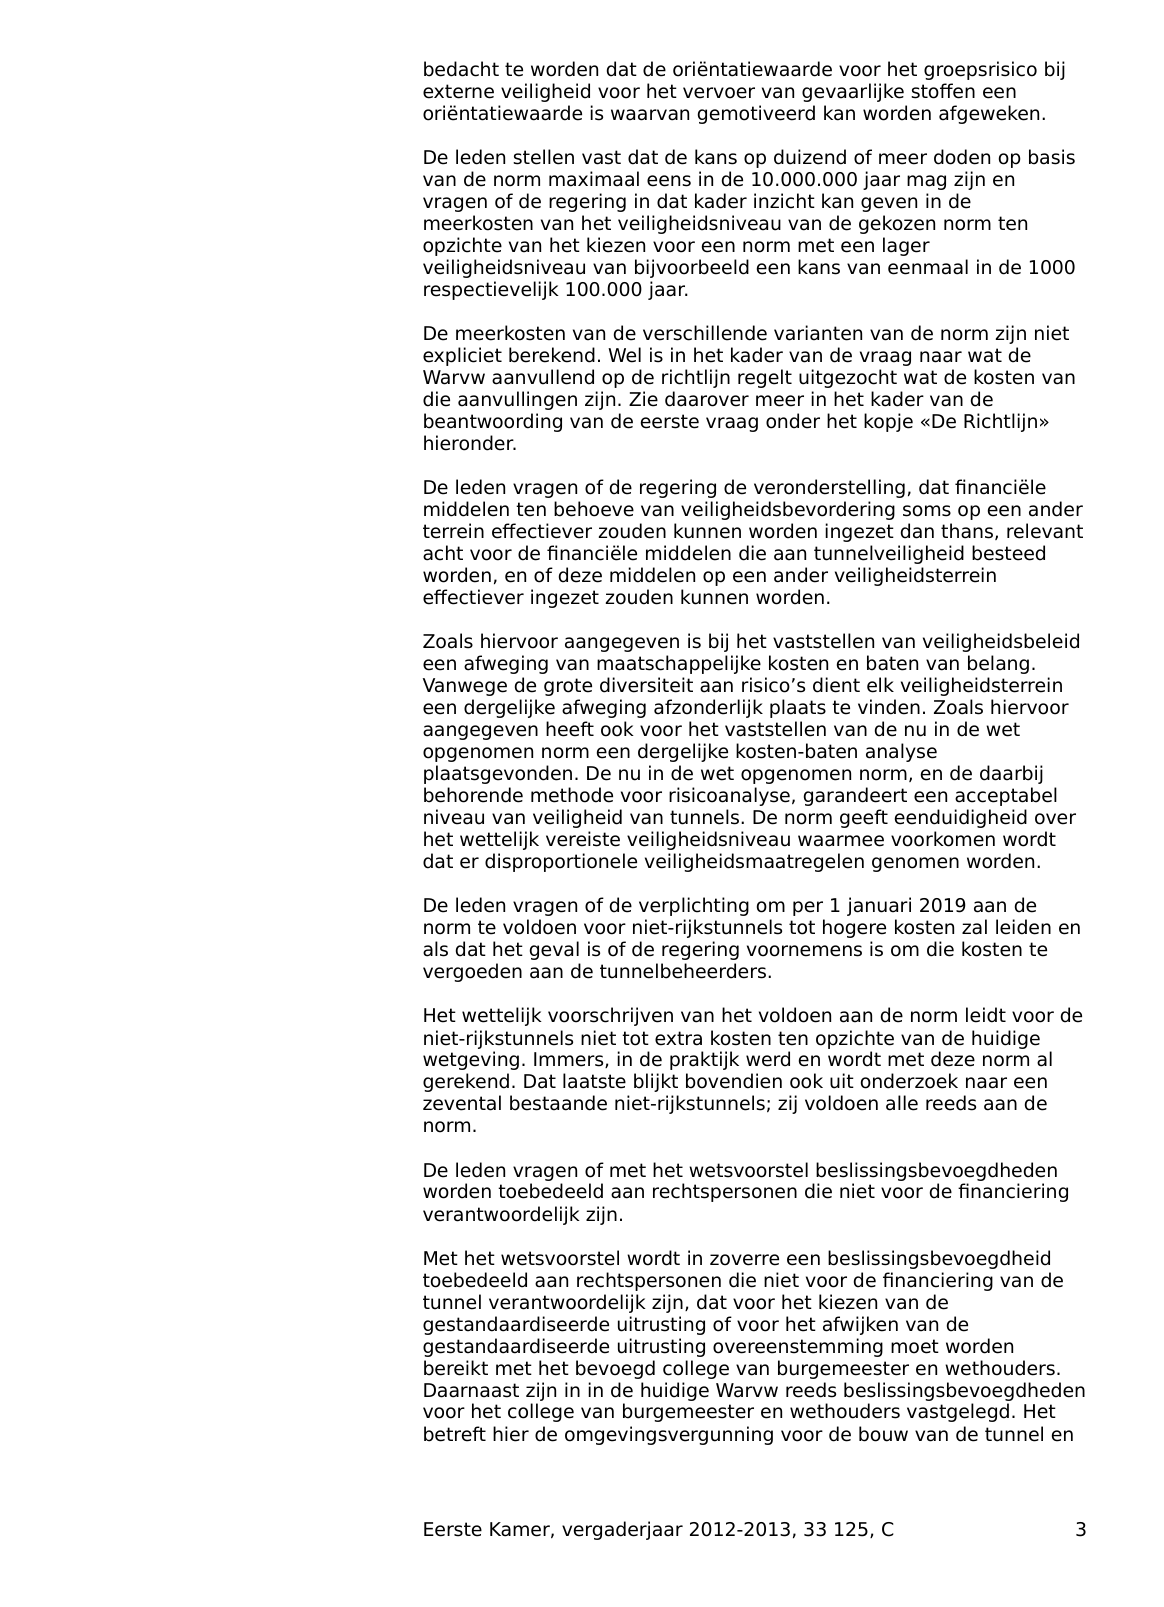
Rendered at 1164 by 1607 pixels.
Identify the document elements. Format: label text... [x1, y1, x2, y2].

text De leden vragen of de regering de veronderstelling, dat financiële middelen ten behoeve van veiligheidsbevordering soms op een ander terrein effectiever zouden kunnen worden ingezet dan thans, relevant acht voor de financiële middelen die aan tunnelveiligheid besteed worden, en of deze middelen op een ander veiligheidsterrein effectiever ingezet zouden kunnen worden. [422, 477, 1087, 609]
text De meerkosten van de verschillende varianten van de norm zijn niet expliciet berekend. Wel is in het kader van de vraag naar wat de Warvw aanvullend op de richtlijn regelt uitgezocht wat de kosten van die aanvullingen zijn. Zie daarover meer in het kader van de beantwoording van de eerste vraag onder het kopje «De Richtlijn» hieronder. [422, 323, 1087, 455]
text De leden vragen of met het wetsvoorstel beslissingsbevoegdheden worden toebedeeld aan rechtspersonen die niet voor de financiering verantwoordelijk zijn. [422, 1159, 1087, 1225]
text Met het wetsvoorstel wordt in zoverre een beslissingsbevoegdheid toebedeeld aan rechtspersonen die niet voor de financiering van de tunnel verantwoordelijk zijn, dat voor het kiezen van de gestandaardiseerde uitrusting of voor het afwijken van de gestandaardiseerde uitrusting overeenstemming moet worden bereikt met het bevoegd college van burgemeester en wethouders. Daarnaast zijn in in de huidige Warvw reeds beslissingsbevoegdheden voor het college van burgemeester en wethouders vastgelegd. Het betreft hier de omgevingsvergunning voor de bouw van de tunnel en [422, 1248, 1087, 1445]
text Zoals hiervoor aangegeven is bij het vaststellen van veiligheidsbeleid een afweging van maatschappelijke kosten en baten van belang. Vanwege de grote diversiteit aan risico’s dient elk veiligheidsterrein een dergelijke afweging afzonderlijk plaats te vinden. Zoals hiervoor aangegeven heeft ook voor het vaststellen van de nu in de wet opgenomen norm een dergelijke kosten-baten analyse plaatsgevonden. De nu in de wet opgenomen norm, en de daarbij behorende methode voor risicoanalyse, garandeert een acceptabel niveau van veiligheid van tunnels. De norm geeft eenduidigheid over het wettelijk vereiste veiligheidsniveau waarmee voorkomen wordt dat er disproportionele veiligheidsmaatregelen genomen worden. [422, 631, 1087, 873]
text De leden stellen vast dat de kans op duizend of meer doden op basis van de norm maximaal eens in de 10.000.000 jaar mag zijn en vragen of de regering in dat kader inzicht kan geven in de meerkosten van het veiligheidsniveau van de gekozen norm ten opzichte van het kiezen voor een norm met een lager veiligheidsniveau van bijvoorbeeld een kans van eenmaal in de 1000 respectievelijk 100.000 jaar. [422, 147, 1087, 301]
text De leden vragen of de verplichting om per 1 januari 2019 aan de norm te voldoen voor niet-rijkstunnels tot hogere kosten zal leiden en als dat het geval is of de regering voornemens is om die kosten te vergoeden aan de tunnelbeheerders. [422, 895, 1087, 983]
text bedacht te worden dat de oriëntatiewaarde voor het groepsrisico bij externe veiligheid voor het vervoer van gevaarlijke stoffen een oriëntatiewaarde is waarvan gemotiveerd kan worden afgeweken. [422, 59, 1087, 125]
text Het wettelijk voorschrijven van het voldoen aan de norm leidt voor de niet-rijkstunnels niet tot extra kosten ten opzichte van de huidige wetgeving. Immers, in de praktijk werd en wordt met deze norm al gerekend. Dat laatste blijkt bovendien ook uit onderzoek naar een zevental bestaande niet-rijkstunnels; zij voldoen alle reeds aan de norm. [422, 1005, 1087, 1137]
